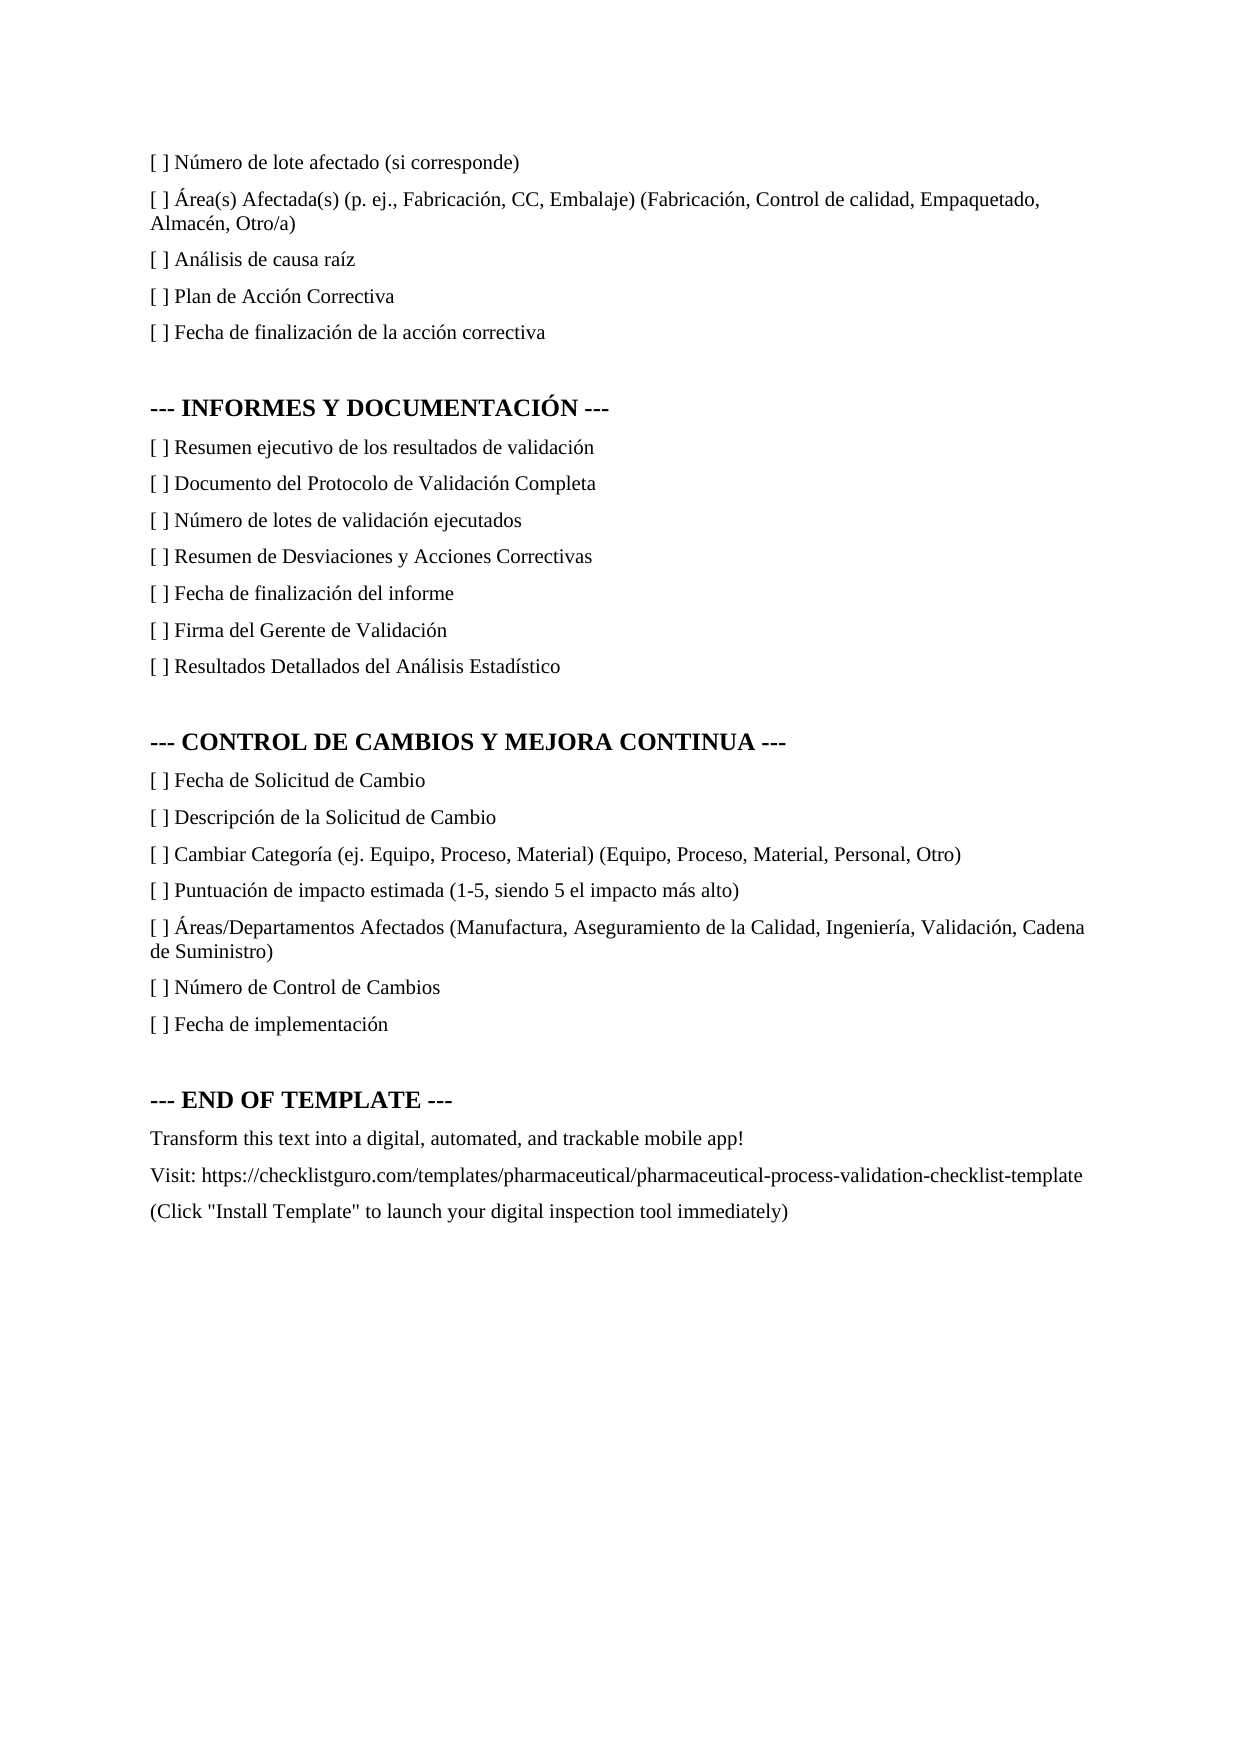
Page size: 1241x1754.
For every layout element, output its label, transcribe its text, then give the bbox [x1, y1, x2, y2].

text [ ] Descripción de la Solicitud de Cambio [150, 805, 1090, 829]
text [ ] Resumen de Desviaciones y Acciones Correctivas [150, 544, 1090, 568]
text [ ] Resumen ejecutivo de los resultados de validación [150, 435, 1090, 459]
text [ ] Cambiar Categoría (ej. Equipo, Proceso, Material) (Equipo, Proceso, Material, Personal, Otro) [150, 842, 1090, 866]
text Visit: https://checklistguro.com/templates/pharmaceutical/pharmaceutical-process-validation-checklist-template [150, 1163, 1090, 1187]
text [ ] Resultados Detallados del Análisis Estadístico [150, 654, 1090, 678]
text [ ] Documento del Protocolo de Validación Completa [150, 471, 1090, 495]
text [ ] Número de Control de Cambios [150, 975, 1090, 999]
text [ ] Áreas/Departamentos Afectados (Manufactura, Aseguramiento de la Calidad, Ingeniería, Validación, Cadena de Suministro) [150, 915, 1090, 963]
text [ ] Firma del Gerente de Validación [150, 617, 1090, 642]
text --- CONTROL DE CAMBIOS Y MEJORA CONTINUA --- [150, 727, 1090, 756]
text [ ] Área(s) Afectada(s) (p. ej., Fabricación, CC, Embalaje) (Fabricación, Control de calidad, Empaquetado, Almacén, Otro/a) [150, 187, 1090, 235]
text [ ] Fecha de finalización de la acción correctiva [150, 320, 1090, 344]
text [ ] Fecha de implementación [150, 1012, 1090, 1036]
text (Click "Install Template" to launch your digital inspection tool immediately) [150, 1199, 1090, 1223]
text [ ] Análisis de causa raíz [150, 247, 1090, 271]
text [ ] Fecha de Solicitud de Cambio [150, 768, 1090, 792]
text [ ] Número de lote afectado (si corresponde) [150, 150, 1090, 174]
text [ ] Plan de Acción Correctiva [150, 284, 1090, 308]
text --- END OF TEMPLATE --- [150, 1085, 1090, 1114]
text [ ] Puntuación de impacto estimada (1-5, siendo 5 el impacto más alto) [150, 878, 1090, 902]
text [ ] Fecha de finalización del informe [150, 581, 1090, 605]
text [ ] Número de lotes de validación ejecutados [150, 508, 1090, 532]
text Transform this text into a digital, automated, and trackable mobile app! [150, 1126, 1090, 1150]
text --- INFORMES Y DOCUMENTACIÓN --- [150, 393, 1090, 422]
